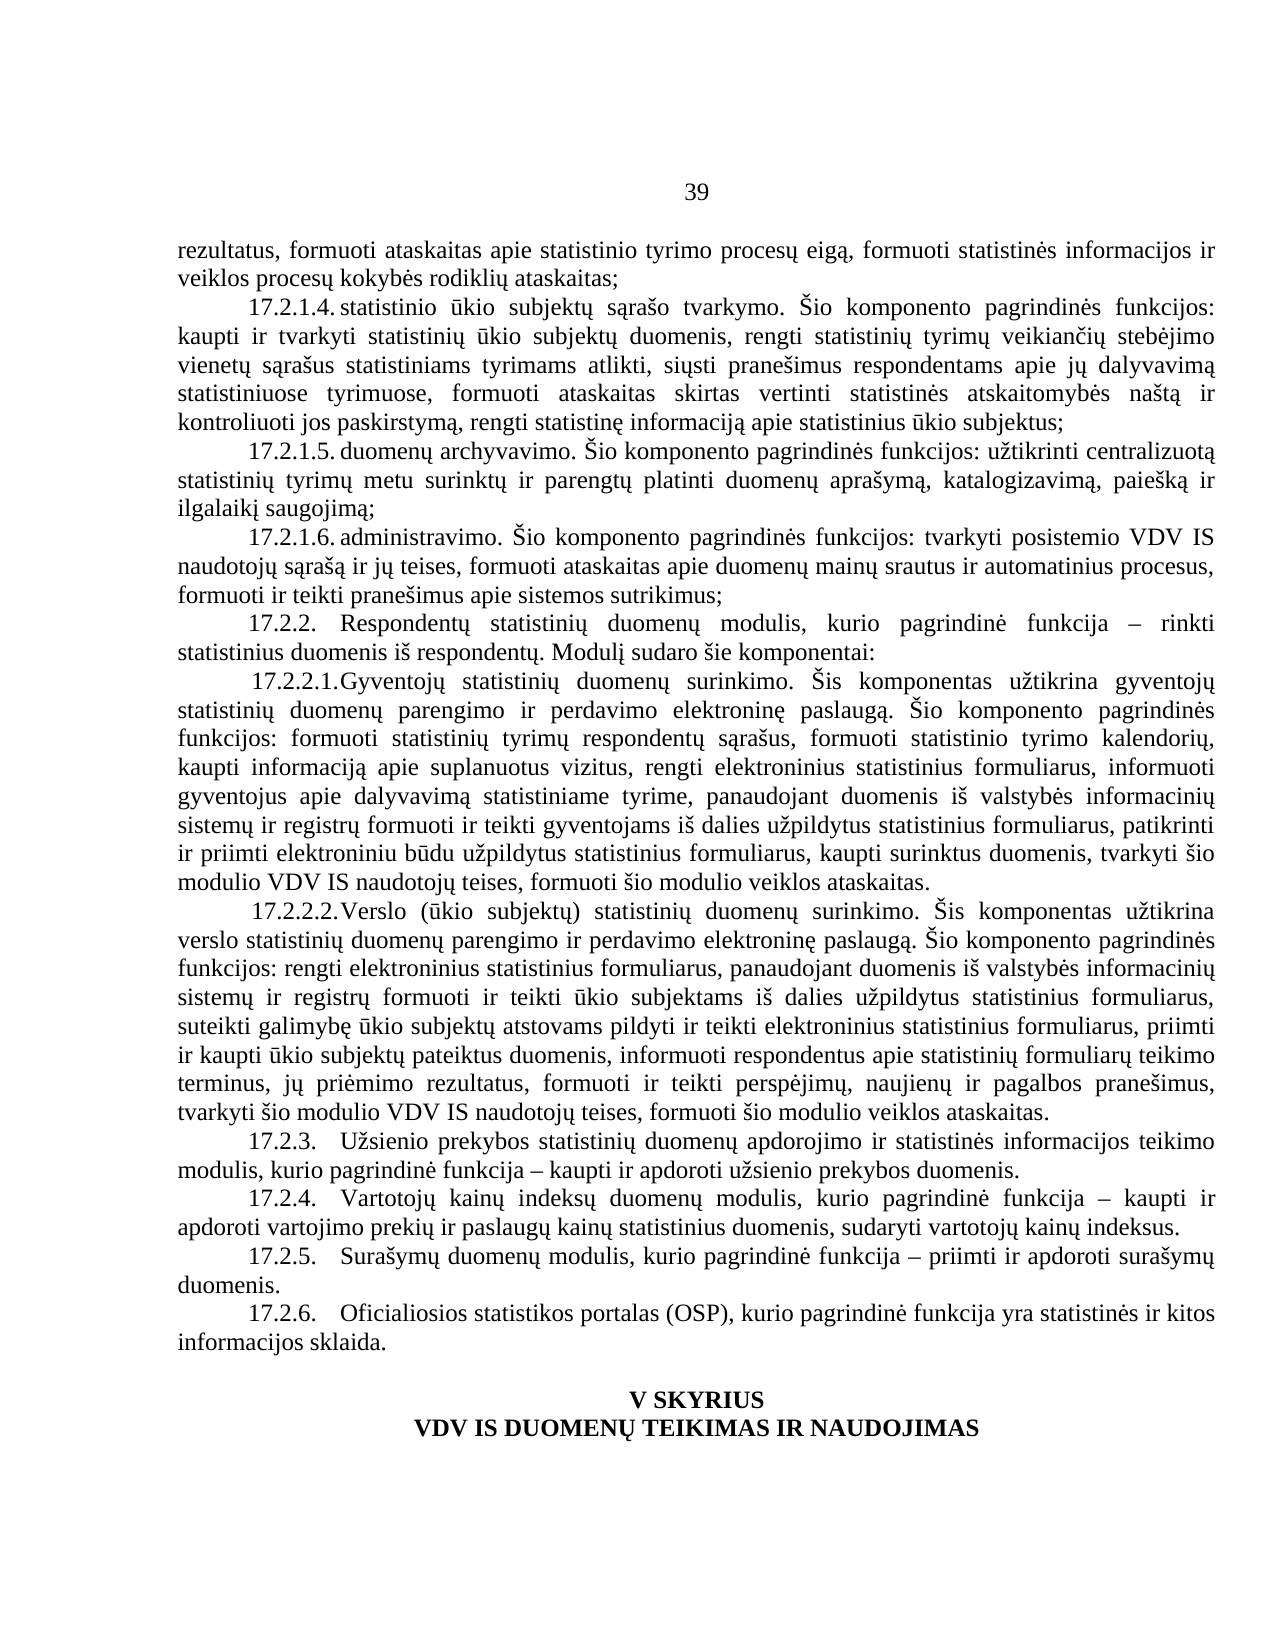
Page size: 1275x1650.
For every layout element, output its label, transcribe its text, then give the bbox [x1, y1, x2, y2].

text rezultatus, formuoti ataskaitas apie statistinio tyrimo procesų eigą, formuoti statistinės informacijos ir veiklos procesų kokybės rodiklių ataskaitas; [177, 235, 1216, 292]
text V SKYRIUS [177, 1385, 1216, 1413]
text 17.2.1.5. duomenų archyvavimo. Šio komponento pagrindinės funkcijos: užtikrinti centralizuotą statistinių tyrimų metu surinktų ir parengtų platinti duomenų aprašymą, katalogizavimą, paiešką ir ilgalaikį saugojimą; [177, 436, 1216, 522]
text 17.2.4. Vartotojų kainų indeksų duomenų modulis, kurio pagrindinė funkcija – kaupti ir apdoroti vartojimo prekių ir paslaugų kainų statistinius duomenis, sudaryti vartotojų kainų indeksus. [177, 1183, 1216, 1241]
text 17.2.1.6. administravimo. Šio komponento pagrindinės funkcijos: tvarkyti posistemio VDV IS naudotojų sąrašą ir jų teises, formuoti ataskaitas apie duomenų mainų srautus ir automatinius procesus, formuoti ir teikti pranešimus apie sistemos sutrikimus; [177, 522, 1216, 608]
text 17.2.1.4. statistinio ūkio subjektų sąrašo tvarkymo. Šio komponento pagrindinės funkcijos: kaupti ir tvarkyti statistinių ūkio subjektų duomenis, rengti statistinių tyrimų veikiančių stebėjimo vienetų sąrašus statistiniams tyrimams atlikti, siųsti pranešimus respondentams apie jų dalyvavimą statistiniuose tyrimuose, formuoti ataskaitas skirtas vertinti statistinės atskaitomybės naštą ir kontroliuoti jos paskirstymą, rengti statistinę informaciją apie statistinius ūkio subjektus; [177, 292, 1216, 436]
text 17.2.5. Surašymų duomenų modulis, kurio pagrindinė funkcija – priimti ir apdoroti surašymų duomenis. [177, 1241, 1216, 1298]
text 17.2.2. Respondentų statistinių duomenų modulis, kurio pagrindinė funkcija – rinkti statistinius duomenis iš respondentų. Modulį sudaro šie komponentai: [177, 608, 1216, 666]
text 17.2.2.1. Gyventojų statistinių duomenų surinkimo. Šis komponentas užtikrina gyventojų statistinių duomenų parengimo ir perdavimo elektroninę paslaugą. Šio komponento pagrindinės funkcijos: formuoti statistinių tyrimų respondentų sąrašus, formuoti statistinio tyrimo kalendorių, kaupti informaciją apie suplanuotus vizitus, rengti elektroninius statistinius formuliarus, informuoti gyventojus apie dalyvavimą statistiniame tyrime, panaudojant duomenis iš valstybės informacinių sistemų ir registrų formuoti ir teikti gyventojams iš dalies užpildytus statistinius formuliarus, patikrinti ir priimti elektroniniu būdu užpildytus statistinius formuliarus, kaupti surinktus duomenis, tvarkyti šio modulio VDV IS naudotojų teises, formuoti šio modulio veiklos ataskaitas. [177, 666, 1216, 896]
text 17.2.3. Užsienio prekybos statistinių duomenų apdorojimo ir statistinės informacijos teikimo modulis, kurio pagrindinė funkcija – kaupti ir apdoroti užsienio prekybos duomenis. [177, 1126, 1216, 1183]
text 17.2.2.2. Verslo (ūkio subjektų) statistinių duomenų surinkimo. Šis komponentas užtikrina verslo statistinių duomenų parengimo ir perdavimo elektroninę paslaugą. Šio komponento pagrindinės funkcijos: rengti elektroninius statistinius formuliarus, panaudojant duomenis iš valstybės informacinių sistemų ir registrų formuoti ir teikti ūkio subjektams iš dalies užpildytus statistinius formuliarus, suteikti galimybę ūkio subjektų atstovams pildyti ir teikti elektroninius statistinius formuliarus, priimti ir kaupti ūkio subjektų pateiktus duomenis, informuoti respondentus apie statistinių formuliarų teikimo terminus, jų priėmimo rezultatus, formuoti ir teikti perspėjimų, naujienų ir pagalbos pranešimus, tvarkyti šio modulio VDV IS naudotojų teises, formuoti šio modulio veiklos ataskaitas. [177, 896, 1216, 1126]
text VDV IS DUOMENŲ TEIKIMAS IR NAUDOJIMAS [177, 1413, 1216, 1442]
text 17.2.6. Oficialiosios statistikos portalas (OSP), kurio pagrindinė funkcija yra statistinės ir kitos informacijos sklaida. [177, 1298, 1216, 1356]
